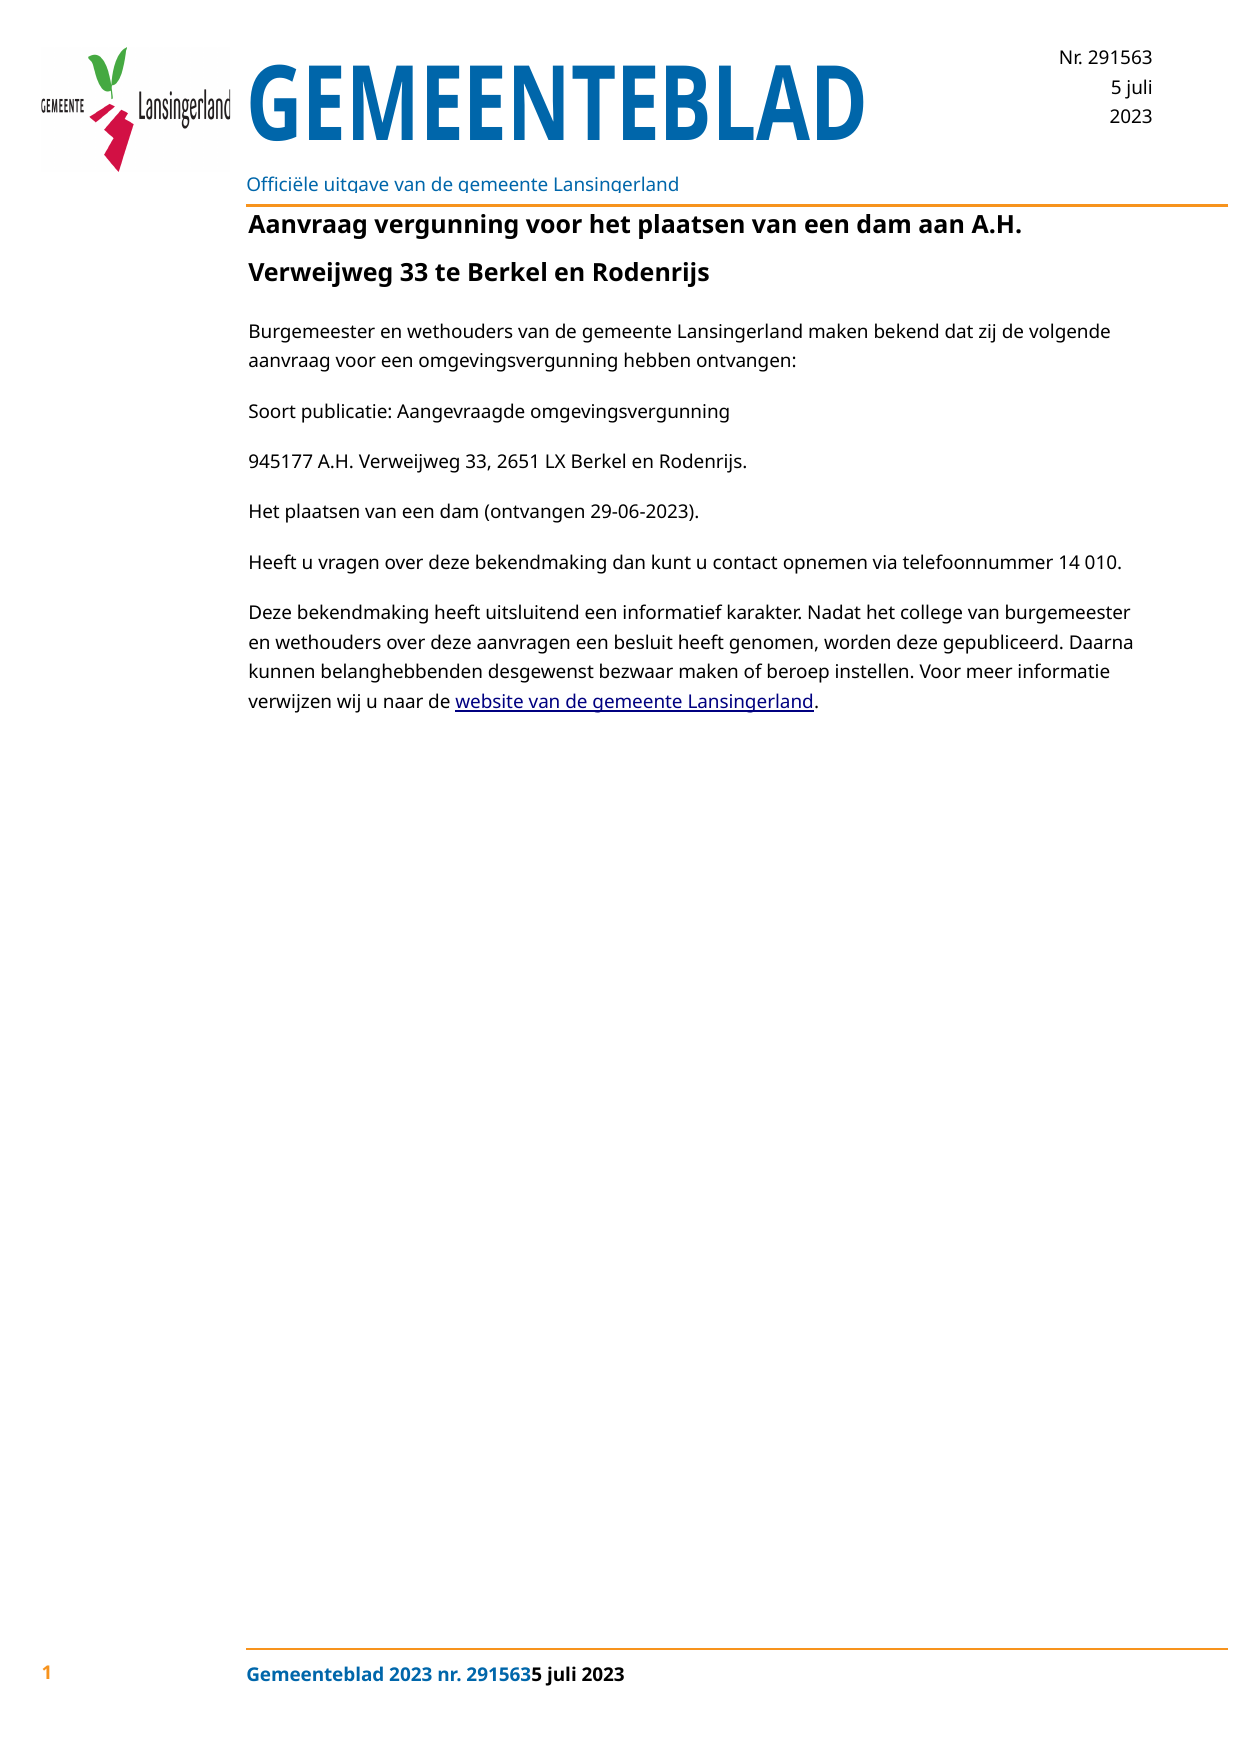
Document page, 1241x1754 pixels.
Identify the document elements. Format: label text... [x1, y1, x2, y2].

text Aanvraag vergunning voor het plaatsen van een dam aan A.H. Verweijweg 33 te Berkel en Rodenrijs [248, 207, 1152, 288]
picture [41, 47, 231, 172]
text Soort publicatie: Aangevraagde omgevingsvergunning [248, 398, 1152, 424]
text Heeft u vragen over deze bekendmaking dan kunt u contact opnemen via telefoonnummer 14 010. [248, 549, 1152, 575]
text Het plaatsen van een dam (ontvangen 29-06-2023). [248, 499, 1152, 524]
text Deze bekendmaking heeft uitsluitend een informatief karakter. Nadat het college van burgemeester en wethouders over deze aanvragen een besluit heeft genomen, worden deze gepubliceerd. Daarna kunnen belanghebbenden desgewenst bezwaar maken of beroep instellen. Voor meer informatie verwijzen wij u naar de website van de gemeente Lansingerland. [248, 599, 1152, 714]
text Burgemeester en wethouders van de gemeente Lansingerland maken bekend dat zij de volgende aanvraag voor een omgevingsvergunning hebben ontvangen: [248, 318, 1152, 373]
text 945177 A.H. Verweijweg 33, 2651 LX Berkel en Rodenrijs. [248, 448, 1152, 474]
